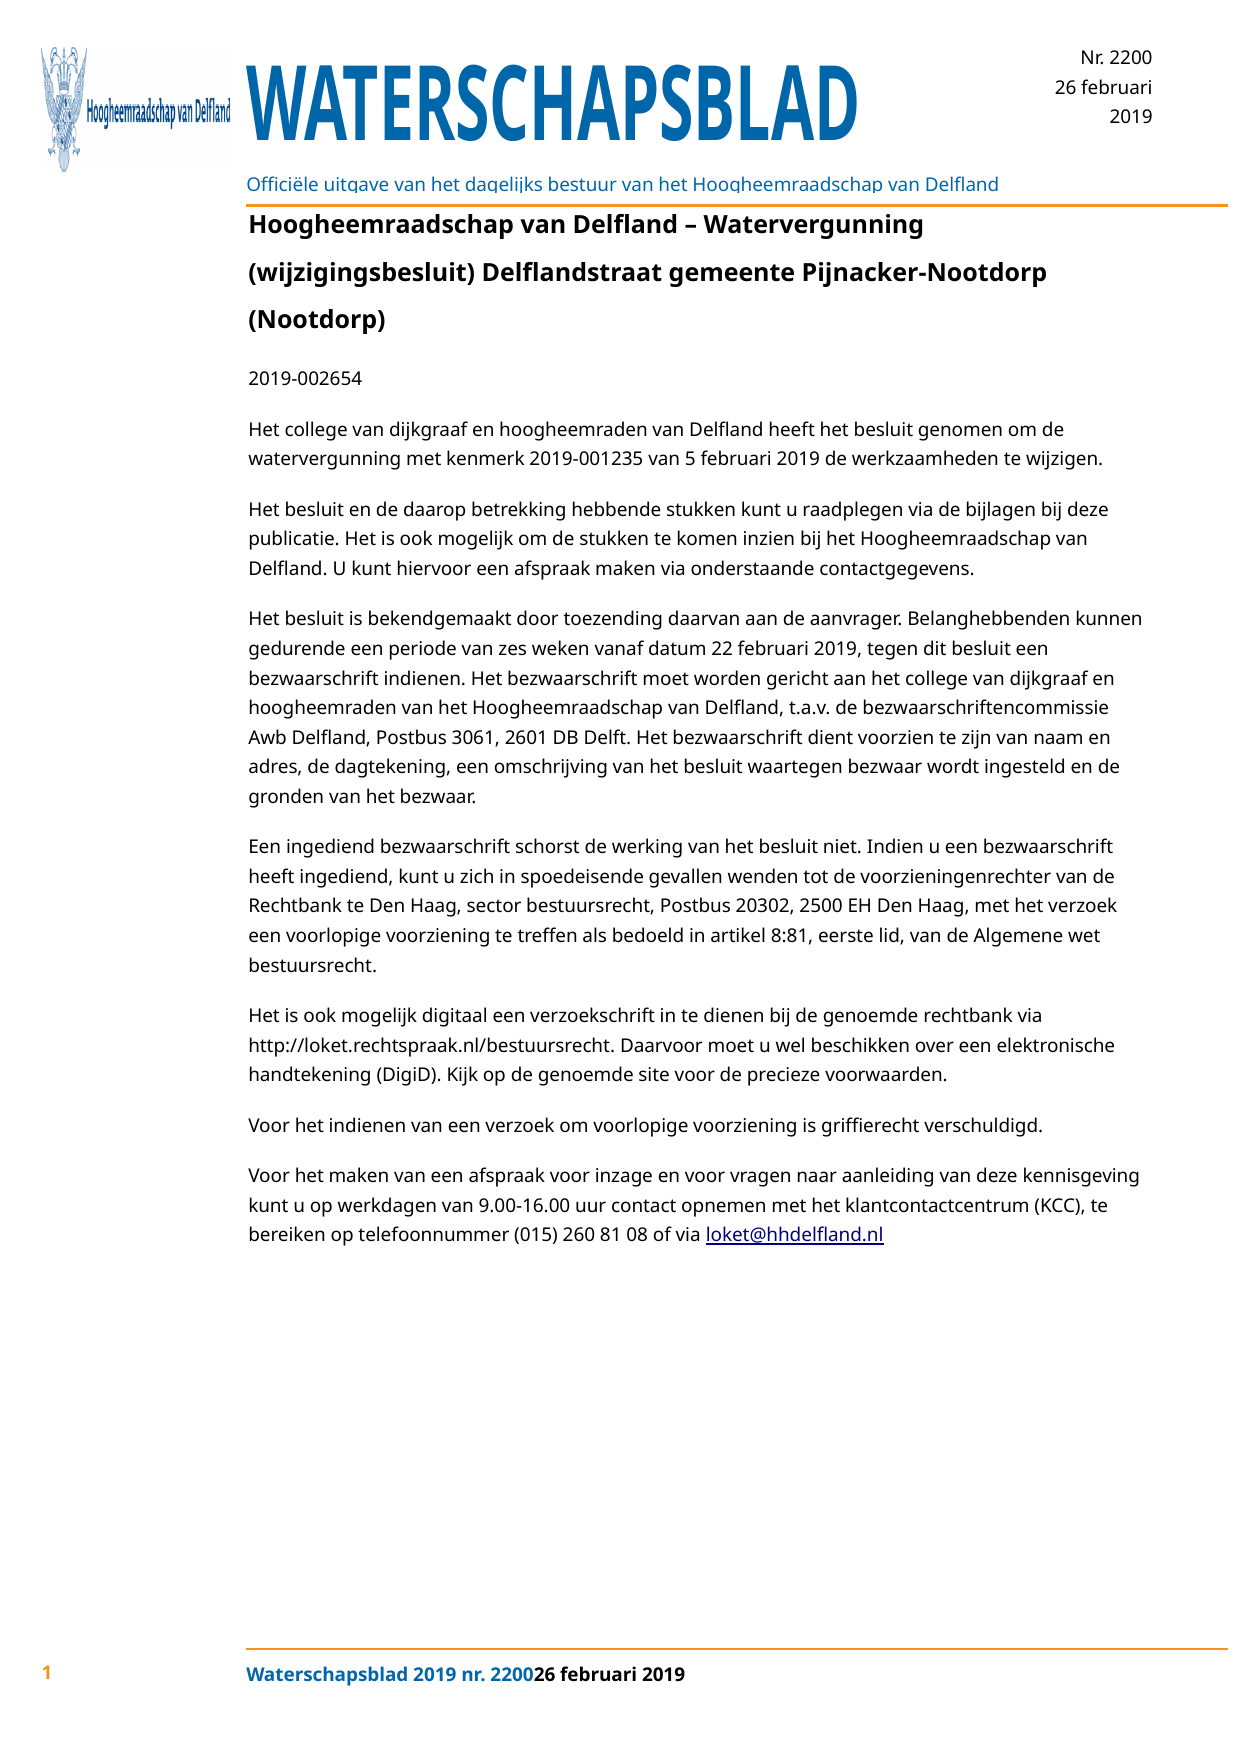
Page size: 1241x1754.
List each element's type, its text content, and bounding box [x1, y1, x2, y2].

text Het is ook mogelijk digitaal een verzoekschrift in te dienen bij de genoemde rechtbank via http://loket.rechtspraak.nl/bestuursrecht. Daarvoor moet u wel beschikken over een elektronische handtekening (DigiD). Kijk op de genoemde site voor de precieze voorwaarden. [248, 1002, 1152, 1087]
text Hoogheemraadschap van Delfland – Watervergunning (wijzigingsbesluit) Delflandstraat gemeente Pijnacker-Nootdorp (Nootdorp) [248, 207, 1152, 336]
picture [41, 47, 231, 172]
text Een ingediend bezwaarschrift schorst de werking van het besluit niet. Indien u een bezwaarschrift heeft ingediend, kunt u zich in spoedeisende gevallen wenden tot de voorzieningenrechter van de Rechtbank te Den Haag, sector bestuursrecht, Postbus 20302, 2500 EH Den Haag, met het verzoek een voorlopige voorziening te treffen als bedoeld in artikel 8:81, eerste lid, van de Algemene wet bestuursrecht. [248, 833, 1152, 977]
text Voor het maken van een afspraak voor inzage en voor vragen naar aanleiding van deze kennisgeving kunt u op werkdagen van 9.00-16.00 uur contact opnemen met het klantcontactcentrum (KCC), te bereiken op telefoonnummer (015) 260 81 08 of via loket@hhdelfland.nl [248, 1162, 1152, 1247]
text Het besluit is bekendgemaakt door toezending daarvan aan de aanvrager. Belanghebbenden kunnen gedurende een periode van zes weken vanaf datum 22 februari 2019, tegen dit besluit een bezwaarschrift indienen. Het bezwaarschrift moet worden gericht aan het college van dijkgraaf en hoogheemraden van het Hoogheemraadschap van Delfland, t.a.v. de bezwaarschriftencommissie Awb Delfland, Postbus 3061, 2601 DB Delft. Het bezwaarschrift dient voorzien te zijn van naam en adres, de dagtekening, een omschrijving van het besluit waartegen bezwaar wordt ingesteld en de gronden van het bezwaar. [248, 606, 1152, 809]
text Het besluit en de daarop betrekking hebbende stukken kunt u raadplegen via de bijlagen bij deze publicatie. Het is ook mogelijk om de stukken te komen inzien bij het Hoogheemraadschap van Delfland. U kunt hiervoor een afspraak maken via onderstaande contactgegevens. [248, 496, 1152, 581]
text 2019-002654 [248, 366, 1152, 391]
text Voor het indienen van een verzoek om voorlopige voorziening is griffierecht verschuldigd. [248, 1112, 1152, 1137]
text Het college van dijkgraaf en hoogheemraden van Delfland heeft het besluit genomen om de watervergunning met kenmerk 2019-001235 van 5 februari 2019 de werkzaamheden te wijzigen. [248, 416, 1152, 471]
